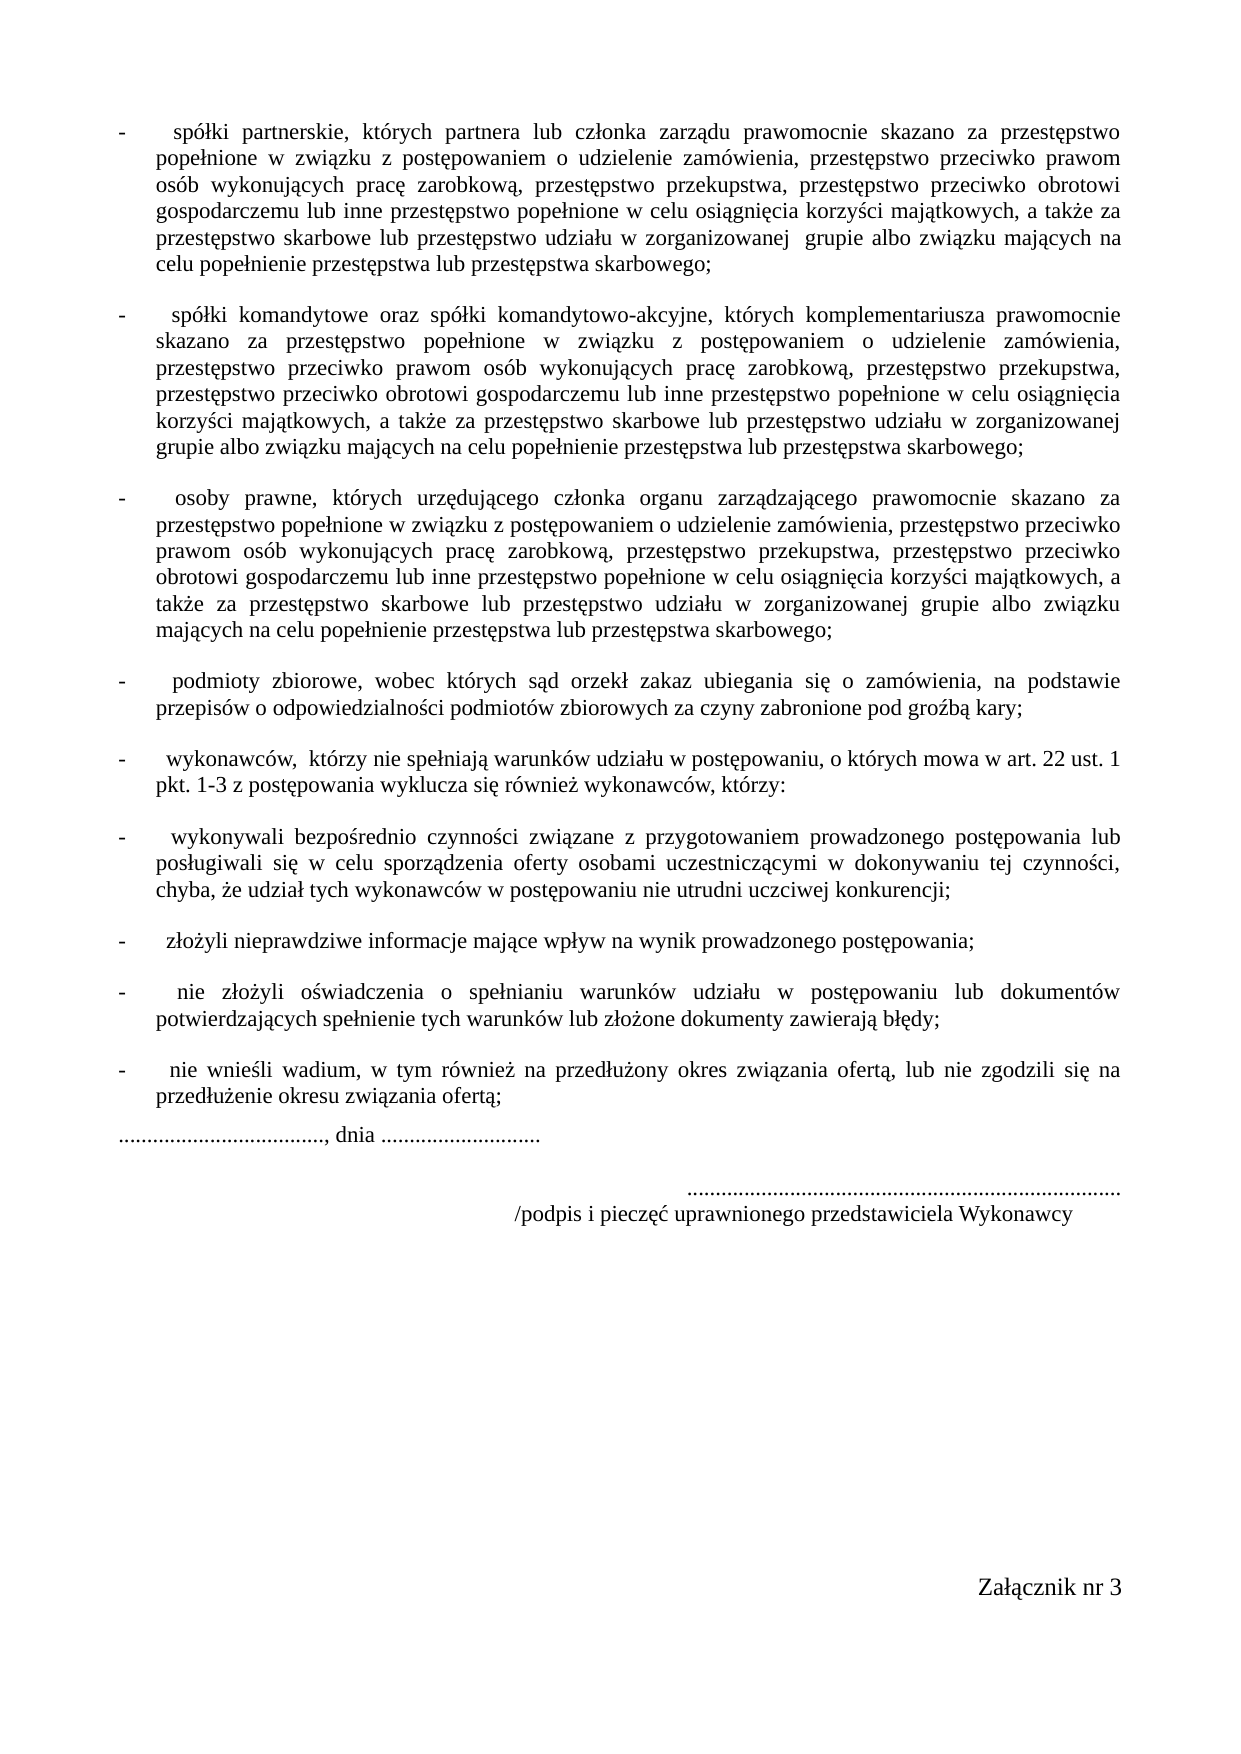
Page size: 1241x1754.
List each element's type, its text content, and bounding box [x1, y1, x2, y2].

text - nie złożyli oświadczenia o spełnianiu warunków udziału w postępowaniu lub dokumentów potwierdzających spełnienie tych warunków lub złożone dokumenty zawierają błędy; [118, 978, 1122, 1031]
text - osoby prawne, których urzędującego członka organu zarządzającego prawomocnie skazano za przestępstwo popełnione w związku z postępowaniem o udzielenie zamówienia, przestępstwo przeciwko prawom osób wykonujących pracę zarobkową, przestępstwo przekupstwa, przestępstwo przeciwko obrotowi gospodarczemu lub inne przestępstwo popełnione w celu osiągnięcia korzyści majątkowych, a także za przestępstwo skarbowe lub przestępstwo udziału w zorganizowanej grupie albo związku mających na celu popełnienie przestępstwa lub przestępstwa skarbowego; [118, 484, 1122, 642]
text - spółki partnerskie, których partnera lub członka zarządu prawomocnie skazano za przestępstwo popełnione w związku z postępowaniem o udzielenie zamówienia, przestępstwo przeciwko prawom osób wykonujących pracę zarobkową, przestępstwo przekupstwa, przestępstwo przeciwko obrotowi gospodarczemu lub inne przestępstwo popełnione w celu osiągnięcia korzyści majątkowych, a także za przestępstwo skarbowe lub przestępstwo udziału w zorganizowanej grupie albo związku mających na celu popełnienie przestępstwa lub przestępstwa skarbowego; [118, 118, 1122, 276]
text - nie wnieśli wadium, w tym również na przedłużony okres związania ofertą, lub nie zgodzili się na przedłużenie okresu związania ofertą; [118, 1056, 1122, 1109]
text ...................................., dnia ............................ [118, 1121, 1122, 1148]
text /podpis i pieczęć uprawnionego przedstawiciela Wykonawcy [118, 1200, 1122, 1227]
text - podmioty zbiorowe, wobec których sąd orzekł zakaz ubiegania się o zamówienia, na podstawie przepisów o odpowiedzialności podmiotów zbiorowych za czyny zabronione pod groźbą kary; [118, 667, 1122, 720]
subtitle Załącznik nr 3 [118, 1572, 1122, 1600]
text - wykonawców, którzy nie spełniają warunków udziału w postępowaniu, o których mowa w art. 22 ust. 1 pkt. 1-3 z postępowania wyklucza się również wykonawców, którzy: [118, 745, 1122, 798]
text - wykonywali bezpośrednio czynności związane z przygotowaniem prowadzonego postępowania lub posługiwali się w celu sporządzenia oferty osobami uczestniczącymi w dokonywaniu tej czynności, chyba, że udział tych wykonawców w postępowaniu nie utrudni uczciwej konkurencji; [118, 823, 1122, 902]
text ............................................................................ [118, 1148, 1122, 1200]
text - złożyli nieprawdziwe informacje mające wpływ na wynik prowadzonego postępowania; [118, 927, 1122, 953]
text - spółki komandytowe oraz spółki komandytowo-akcyjne, których komplementariusza prawomocnie skazano za przestępstwo popełnione w związku z postępowaniem o udzielenie zamówienia, przestępstwo przeciwko prawom osób wykonujących pracę zarobkową, przestępstwo przekupstwa, przestępstwo przeciwko obrotowi gospodarczemu lub inne przestępstwo popełnione w celu osiągnięcia korzyści majątkowych, a także za przestępstwo skarbowe lub przestępstwo udziału w zorganizowanej grupie albo związku mających na celu popełnienie przestępstwa lub przestępstwa skarbowego; [118, 301, 1122, 459]
